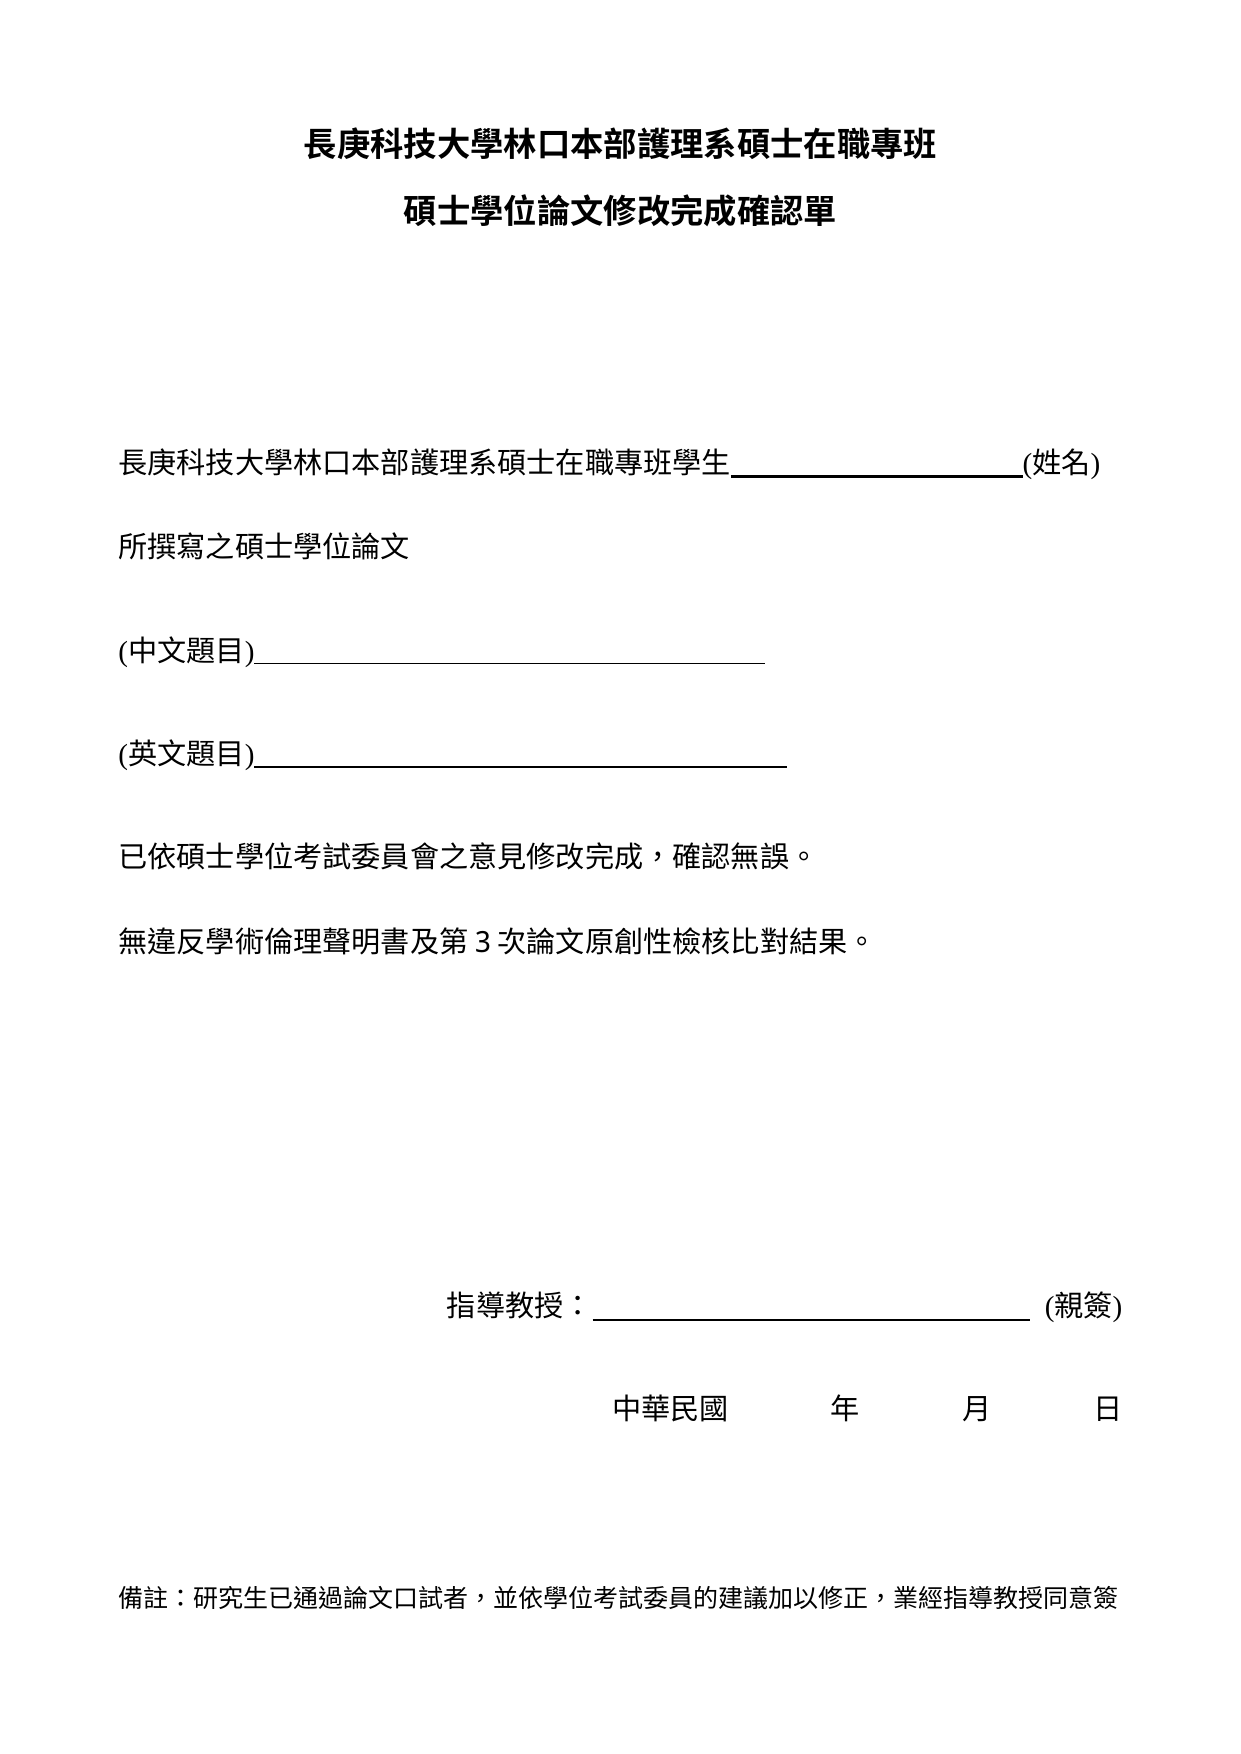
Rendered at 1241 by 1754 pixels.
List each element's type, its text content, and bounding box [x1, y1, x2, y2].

text 碩士學位論文修改完成確認單 [118, 185, 1122, 233]
text 長庚科技大學林口本部護理系碩士在職專班 [118, 118, 1122, 166]
text 長庚科技大學林口本部護理系碩士在職專班學生 (姓名)所撰寫之碩士學位論文 [118, 439, 1122, 566]
text 指導教授： (親簽) [118, 1282, 1122, 1325]
text 無違反學術倫理聲明書及第3次論文原創性檢核比對結果。 [118, 918, 1122, 961]
text 備註：研究生已通過論文口試者，並依學位考試委員的建議加以修正，業經指導教授同意簽 [118, 1579, 1122, 1615]
text 已依碩士學位考試委員會之意見修改完成，確認無誤。 [118, 834, 1122, 876]
text (英文題目) [118, 731, 1122, 773]
text 中華民國 年 月 日 [118, 1386, 1122, 1428]
text (中文題目) [118, 627, 1122, 669]
